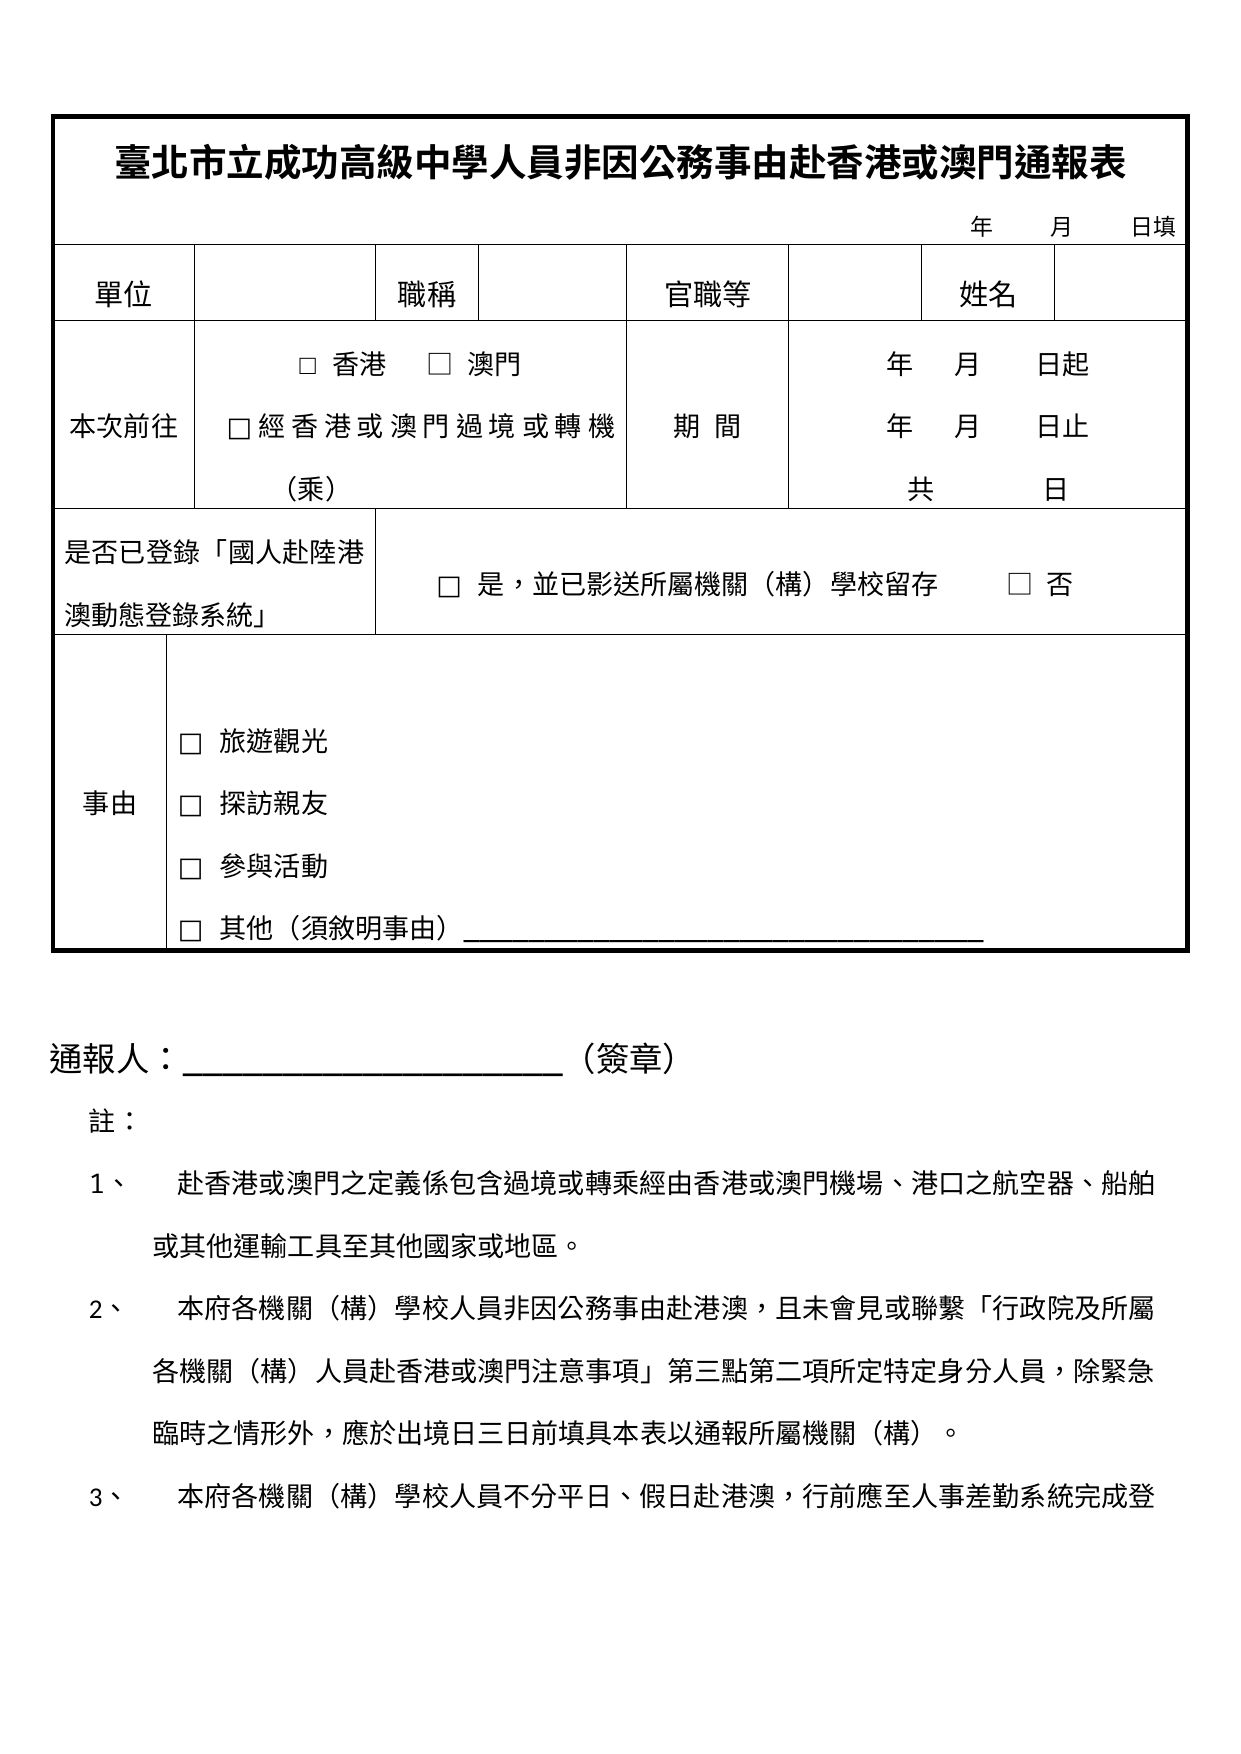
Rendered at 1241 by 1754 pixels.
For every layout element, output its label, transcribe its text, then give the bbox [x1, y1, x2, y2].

table_cell 官職等 [627, 245, 788, 320]
table_cell 是否已登錄「國人赴陸港澳動態登錄系統」 [55, 509, 375, 634]
table_header 臺北市立成功高級中學人員非因公務事由赴香港或澳門通報表 年 月 日填 [55, 119, 1185, 244]
table_cell 本次前往 [55, 321, 194, 508]
table_cell □ 是，並已影送所屬機關（構）學校留存 □ 否 [376, 509, 1185, 634]
table_cell □ 旅遊觀光 □ 探訪親友 □ 參與活動 □ 其他（須敘明事由）________________________________ [167, 635, 1185, 948]
table_cell [479, 245, 626, 320]
table_cell [195, 245, 375, 320]
table_cell 年 月 日起 年 月 日止 共 日 [789, 321, 1185, 508]
table_cell 單位 [55, 245, 194, 320]
text 註： [89, 1078, 1063, 1140]
text 通報人：___________________（簽章） [30, 1015, 1063, 1078]
table_cell 職稱 [376, 245, 478, 320]
table_cell □ 香港 □ 澳門 □經香港或澳門過境或轉機（乘） [195, 321, 626, 508]
table_cell 姓名 [922, 245, 1054, 320]
list 本府各機關（構）學校人員非因公務事由赴港澳，且未會見或聯繫「行政院及所屬各機關（構）人員赴香港或澳門注意事項」第三點第二項所定特定身分人員，除緊急臨時之情形外，應於出境日三日前填具本表以通報所屬機關（構）。 [89, 1265, 1158, 1453]
table_cell [789, 245, 921, 320]
table_cell 期 間 [627, 321, 788, 508]
table_cell 事由 [55, 635, 166, 948]
list 本府各機關（構）學校人員不分平日、假日赴港澳，行前應至人事差勤系統完成登 [89, 1453, 1158, 1515]
table_cell [1055, 245, 1185, 320]
list 赴香港或澳門之定義係包含過境或轉乘經由香港或澳門機場、港口之航空器、船舶或其他運輸工具至其他國家或地區。 [89, 1140, 1158, 1265]
